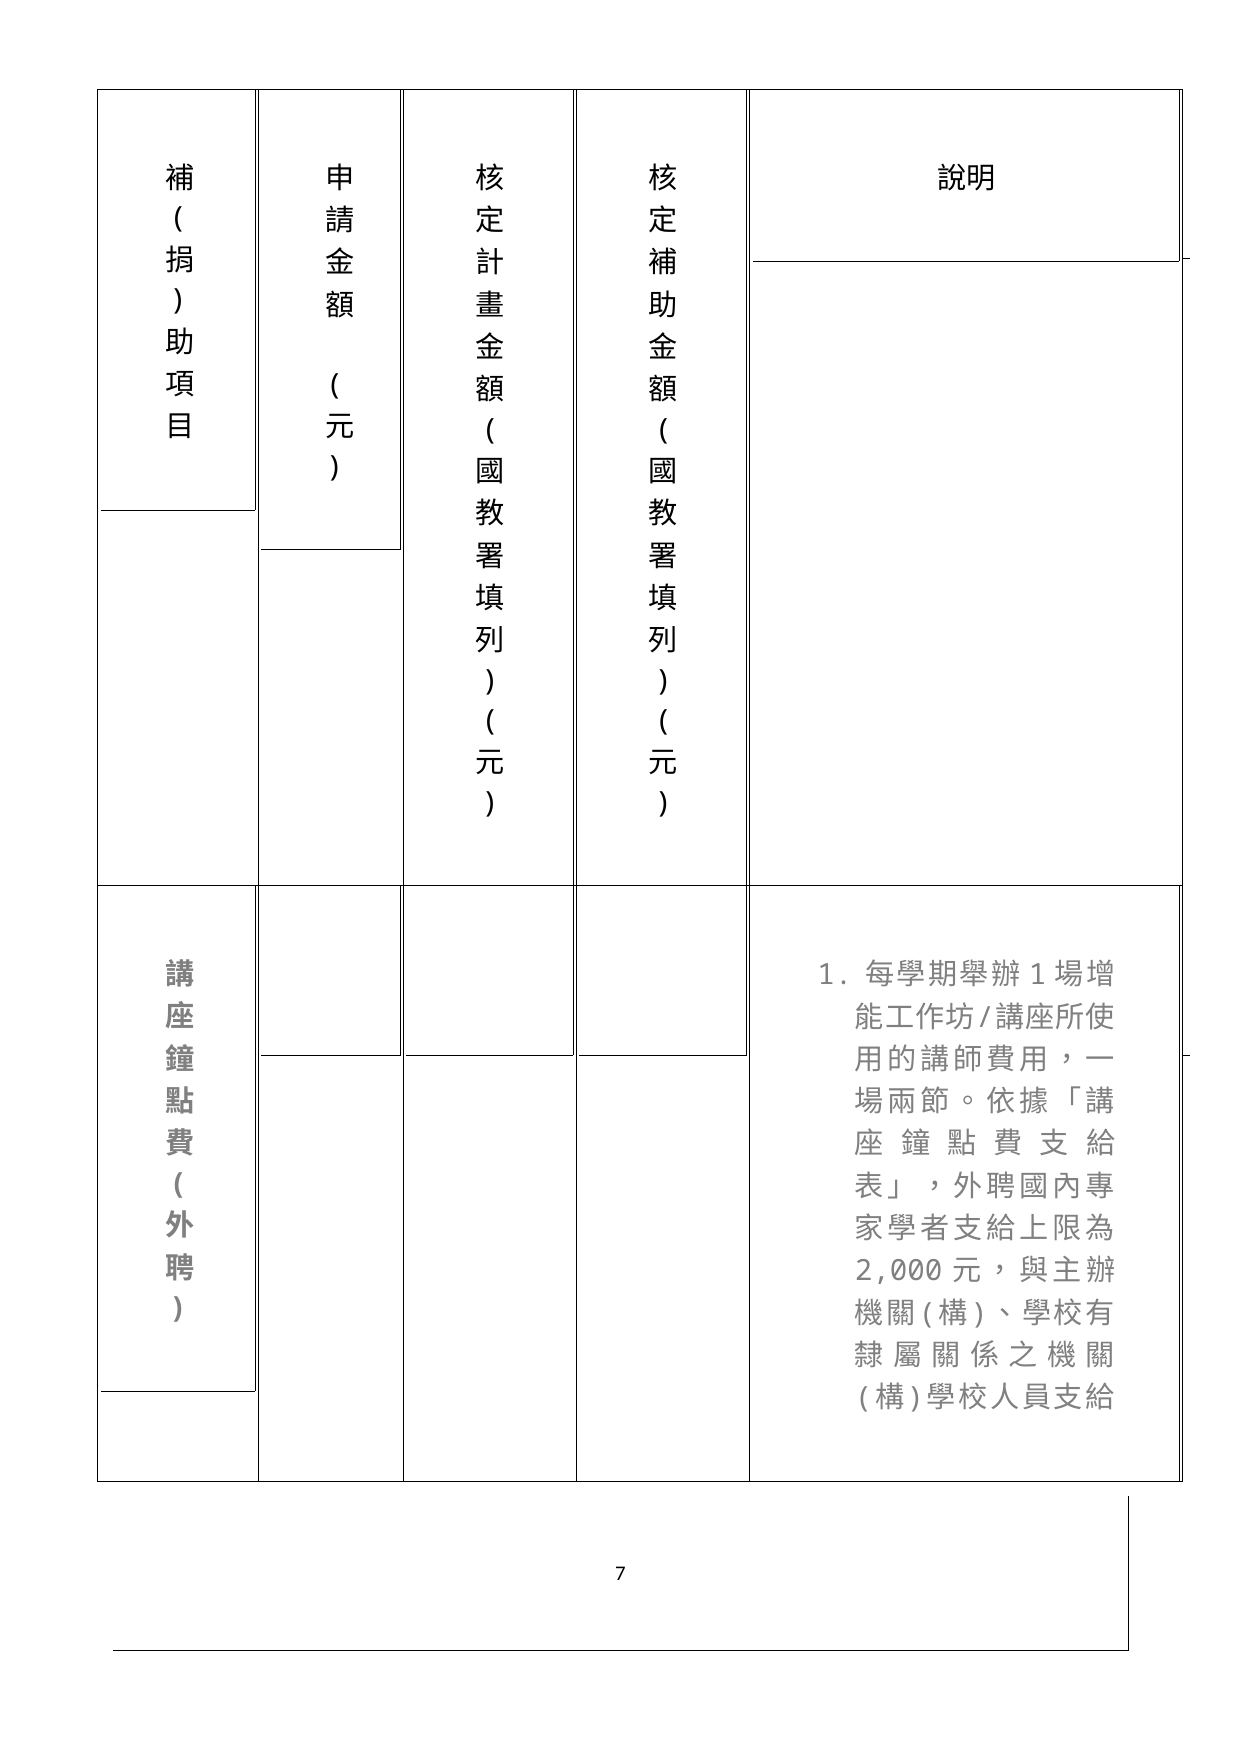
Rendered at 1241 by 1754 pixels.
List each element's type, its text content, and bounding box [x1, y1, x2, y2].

table_cell 補(捐)助項目 [98, 90, 258, 885]
table_cell [1183, 885, 1190, 1055]
table_cell [1183, 89, 1190, 258]
table_cell 核定補助金額 (國教署填列) (元) [577, 90, 746, 885]
table_cell 核定計畫金額(國教署填列) (元) [404, 90, 573, 885]
table_cell [1183, 259, 1190, 885]
table_cell 申請金額 (元) [259, 90, 403, 885]
table_cell 說明 [750, 90, 1182, 885]
table_cell 講座鐘點費 (外聘) [98, 886, 258, 1481]
table_cell [259, 886, 403, 1481]
table_cell 每學期舉辦1場增能工作坊/講座所使用的講師費用，一場兩節。依據「講座鐘點費支給表」，外聘國內專家學者支給上限為2,000元，與主辦機關(構)、學校有隸屬關係之機關(構)學校人員支給上限為1,500元。 預計邀請專家學者 節:2,000x 節= 元。 預計邀請隸屬人員 節:1,500x 節= 元。 詳如課程表內容規劃 [750, 886, 1179, 1481]
table_cell [1183, 1056, 1190, 1481]
table_cell [577, 886, 749, 1481]
table_cell [404, 886, 576, 1481]
